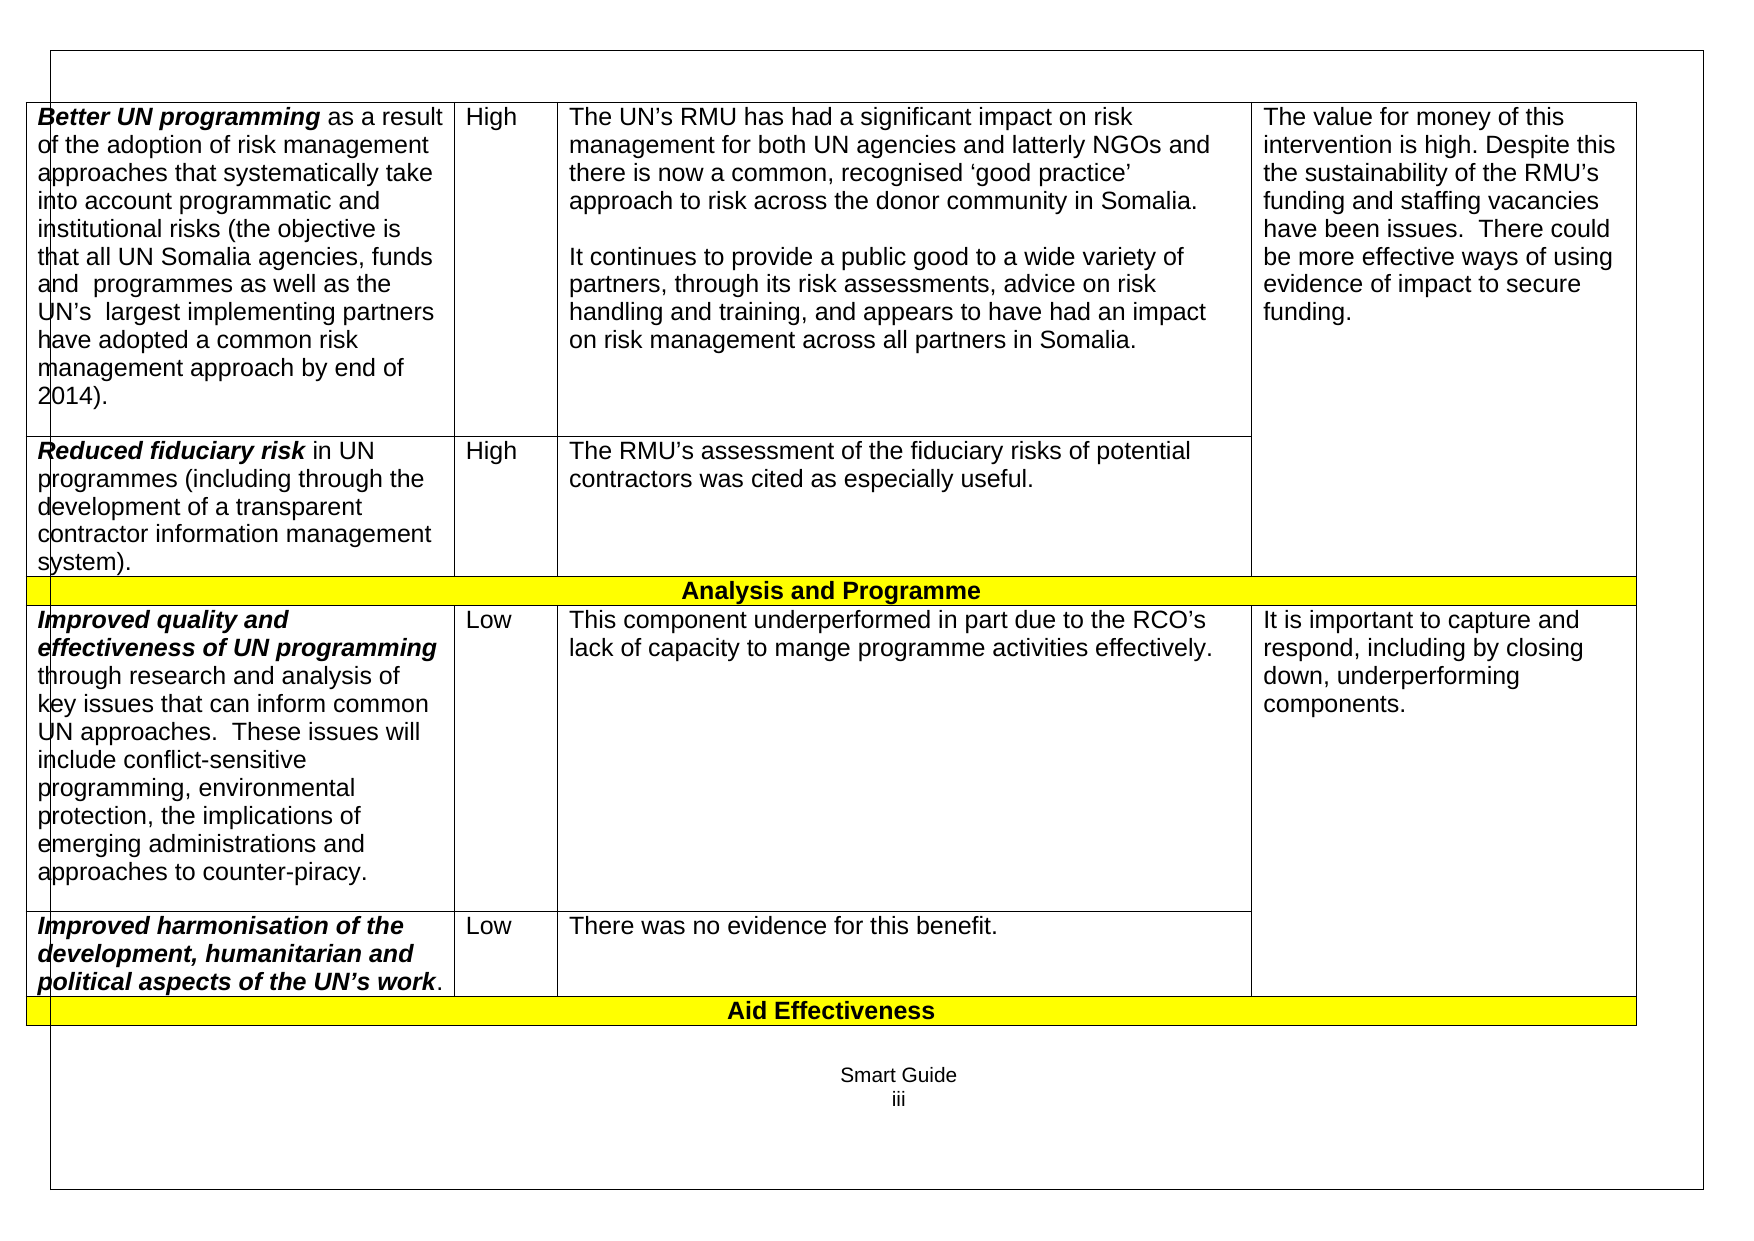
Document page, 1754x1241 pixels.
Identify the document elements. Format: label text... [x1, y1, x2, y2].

table_cell This component underperformed in part due to the RCO’s lack of capacity to mange programme activities effectively. [558, 606, 1251, 911]
table_cell Low [455, 912, 557, 996]
table_cell Improved quality and effectiveness of UN programming through research and analysis of key issues that can inform common UN approaches. These issues will include conflict-sensitive programming, environmental protection, the implications of emerging administrations and approaches to counter-piracy. [51, 606, 454, 911]
table_cell High [455, 103, 557, 436]
table_cell Better UN programming as a result of the adoption of risk management approaches that systematically take into account programmatic and institutional risks (the objective is that all UN Somalia agencies, funds and programmes as well as the UN’s largest implementing partners have adopted a common risk management approach by end of 2014). [51, 103, 454, 436]
table_cell Reduced fiduciary risk in UN programmes (including through the development of a transparent contractor information management system). [27, 437, 50, 576]
table_cell Improved harmonisation of the development, humanitarian and political aspects of the UN’s work. [51, 912, 454, 996]
table_cell Aid Effectiveness [51, 997, 1636, 1025]
table_cell There was no evidence for this benefit. [558, 912, 1251, 996]
table_cell Analysis and Programme [51, 577, 1636, 605]
table_cell Improved quality and effectiveness of UN programming through research and analysis of key issues that can inform common UN approaches. These issues will include conflict-sensitive programming, environmental protection, the implications of emerging administrations and approaches to counter-piracy. [27, 606, 50, 911]
table_cell [27, 577, 50, 605]
table_cell Reduced fiduciary risk in UN programmes (including through the development of a transparent contractor information management system). [51, 437, 454, 576]
table_cell It is important to capture and respond, including by closing down, underperforming components. [1252, 606, 1636, 996]
table_cell The UN’s RMU has had a significant impact on risk management for both UN agencies and latterly NGOs and there is now a common, recognised ‘good practice’ approach to risk across the donor community in Somalia. It continues to provide a public good to a wide variety of partners, through its risk assessments, advice on risk handling and training, and appears to have had an impact on risk management across all partners in Somalia. [558, 103, 1251, 436]
table_cell High [455, 437, 557, 576]
table_cell The value for money of this intervention is high. Despite this the sustainability of the RMU’s funding and staffing vacancies have been issues. There could be more effective ways of using evidence of impact to secure funding. [1252, 103, 1636, 576]
table_cell The RMU’s assessment of the fiduciary risks of potential contractors was cited as especially useful. [558, 437, 1251, 576]
table_cell Low [455, 606, 557, 911]
table_cell [27, 997, 50, 1025]
table_cell Better UN programming as a result of the adoption of risk management approaches that systematically take into account programmatic and institutional risks (the objective is that all UN Somalia agencies, funds and programmes as well as the UN’s largest implementing partners have adopted a common risk management approach by end of 2014). [27, 103, 50, 436]
table_cell Improved harmonisation of the development, humanitarian and political aspects of the UN’s work. [27, 912, 50, 996]
